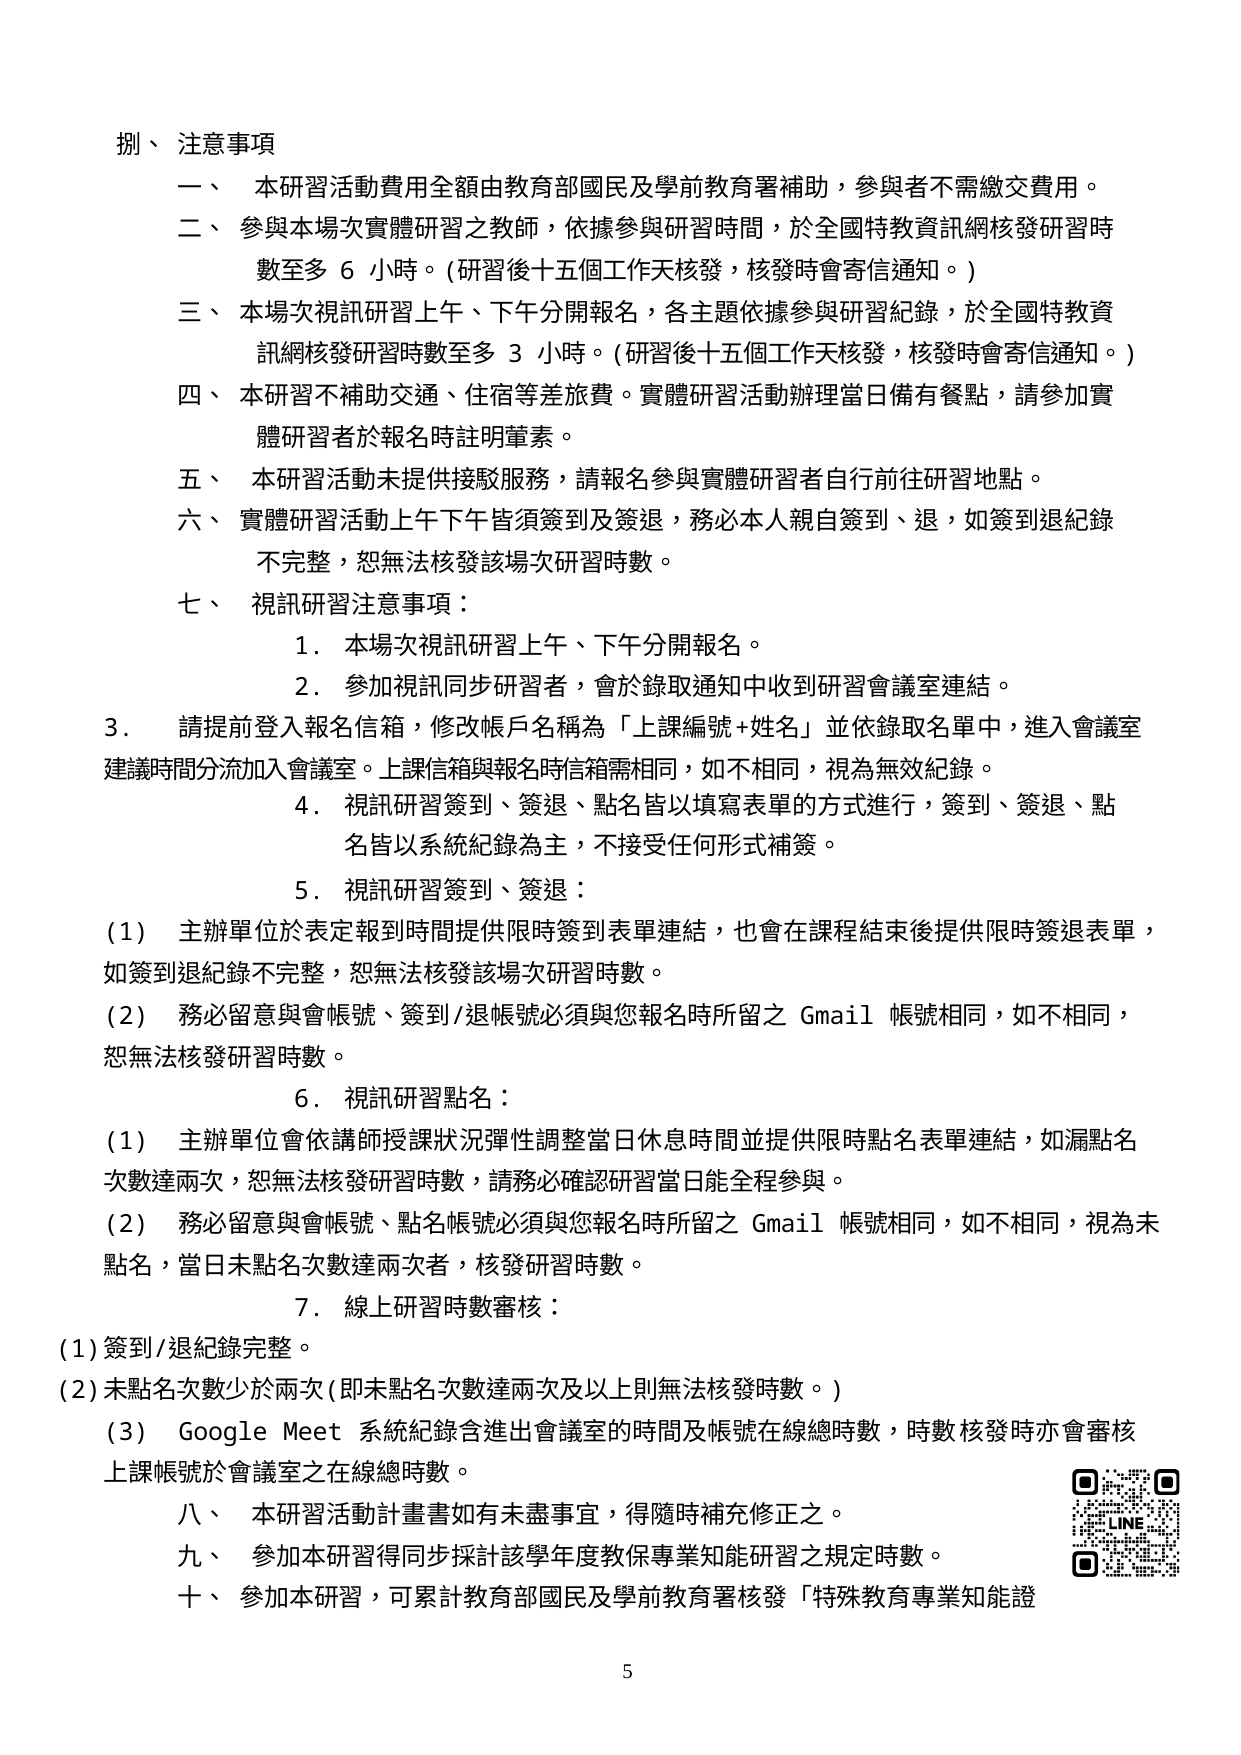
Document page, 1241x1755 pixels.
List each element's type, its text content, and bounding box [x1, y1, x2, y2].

list 本場次視訊研習上午、下午分開報名。 [294, 625, 1182, 662]
text 七、 視訊研習注意事項： [177, 584, 1182, 620]
text 九、 參加本研習得同步採計該學年度教保專業知能研習之規定時數。 [177, 1536, 1072, 1572]
list 視訊研習點名： [294, 1079, 1182, 1115]
text 十、 參加本研習，可累計教育部國民及學前教育署核發「特殊教育專業知能證 [177, 1577, 1182, 1613]
text 一、 本研習活動費用全額由教育部國民及學前教育署補助，參與者不需繳交費用。 二、 參與本場次實體研習之教師，依據參與研習時間，於全國特教資訊網核發研習時 [177, 167, 1138, 245]
list 線上研習時數審核： [294, 1287, 1182, 1324]
list 主辦單位於表定報到時間提供限時簽到表單連結，也會在課程結束後提供限時簽退表單，如簽到退紀錄不完整，恕無法核發該場次研習時數。 [103, 912, 1137, 989]
list 參加視訊同步研習者，會於錄取通知中收到研習會議室連結。 [294, 667, 1182, 703]
list 視訊研習簽到、簽退： [294, 870, 1182, 907]
list 未點名次數少於兩次(即未點名次數達兩次及以上則無法核發時數。) [56, 1370, 1182, 1406]
text 三、 本場次視訊研習上午、下午分開報名，各主題依據參與研習紀錄，於全國特教資訊網核發研習時數至多 3 小時。(研習後十五個工作天核發，核發時會寄信通知。) [177, 292, 1138, 370]
list 主辦單位會依講師授課狀況彈性調整當日休息時間並提供限時點名表單連結，如漏點名次數達兩次，恕無法核發研習時數，請務必確認研習當日能全程參與。 [103, 1120, 1138, 1198]
text 四、 本研習不補助交通、住宿等差旅費。實體研習活動辦理當日備有餐點，請參加實體研習者於報名時註明葷素。 [177, 376, 1138, 454]
text 名皆以系統紀錄為主，不接受任何形式補簽。 [344, 825, 1182, 862]
text 五、 本研習活動未提供接駁服務，請報名參與實體研習者自行前往研習地點。 [177, 459, 1182, 496]
list 務必留意與會帳號、簽到/退帳號必須與您報名時所留之 Gmail 帳號相同，如不相同，恕無法核發研習時數。 [103, 995, 1137, 1073]
list 視訊研習簽到、簽退、點名皆以填寫表單的方式進行，簽到、簽退、點 [294, 791, 1182, 820]
text 六、 實體研習活動上午下午皆須簽到及簽退，務必本人親自簽到、退，如簽到退紀錄不完整，恕無法核發該場次研習時數。 [177, 501, 1138, 578]
list Google Meet 系統紀錄含進出會議室的時間及帳號在線總時數，時數核發時亦會審核上課帳號於會議室之在線總時數。 [103, 1411, 1137, 1489]
text 數至多 6 小時。(研習後十五個工作天核發，核發時會寄信通知。) [257, 251, 1182, 287]
list 簽到/退紀錄完整。 [56, 1329, 1182, 1365]
text 捌、 注意事項 [117, 124, 1182, 161]
list 務必留意與會帳號、點名帳號必須與您報名時所留之 Gmail 帳號相同，如不相同，視為未點名，當日未點名次數達兩次者，核發研習時數。 [103, 1204, 1160, 1282]
text 八、 本研習活動計畫書如有未盡事宜，得隨時補充修正之。 [177, 1495, 1072, 1531]
list 請提前登入報名信箱，修改帳戶名稱為「上課編號+姓名」並依錄取名單中，進入會議室建議時間分流加入會議室。上課信箱與報名時信箱需相同，如不相同，視為無效紀錄。 [103, 708, 1143, 786]
